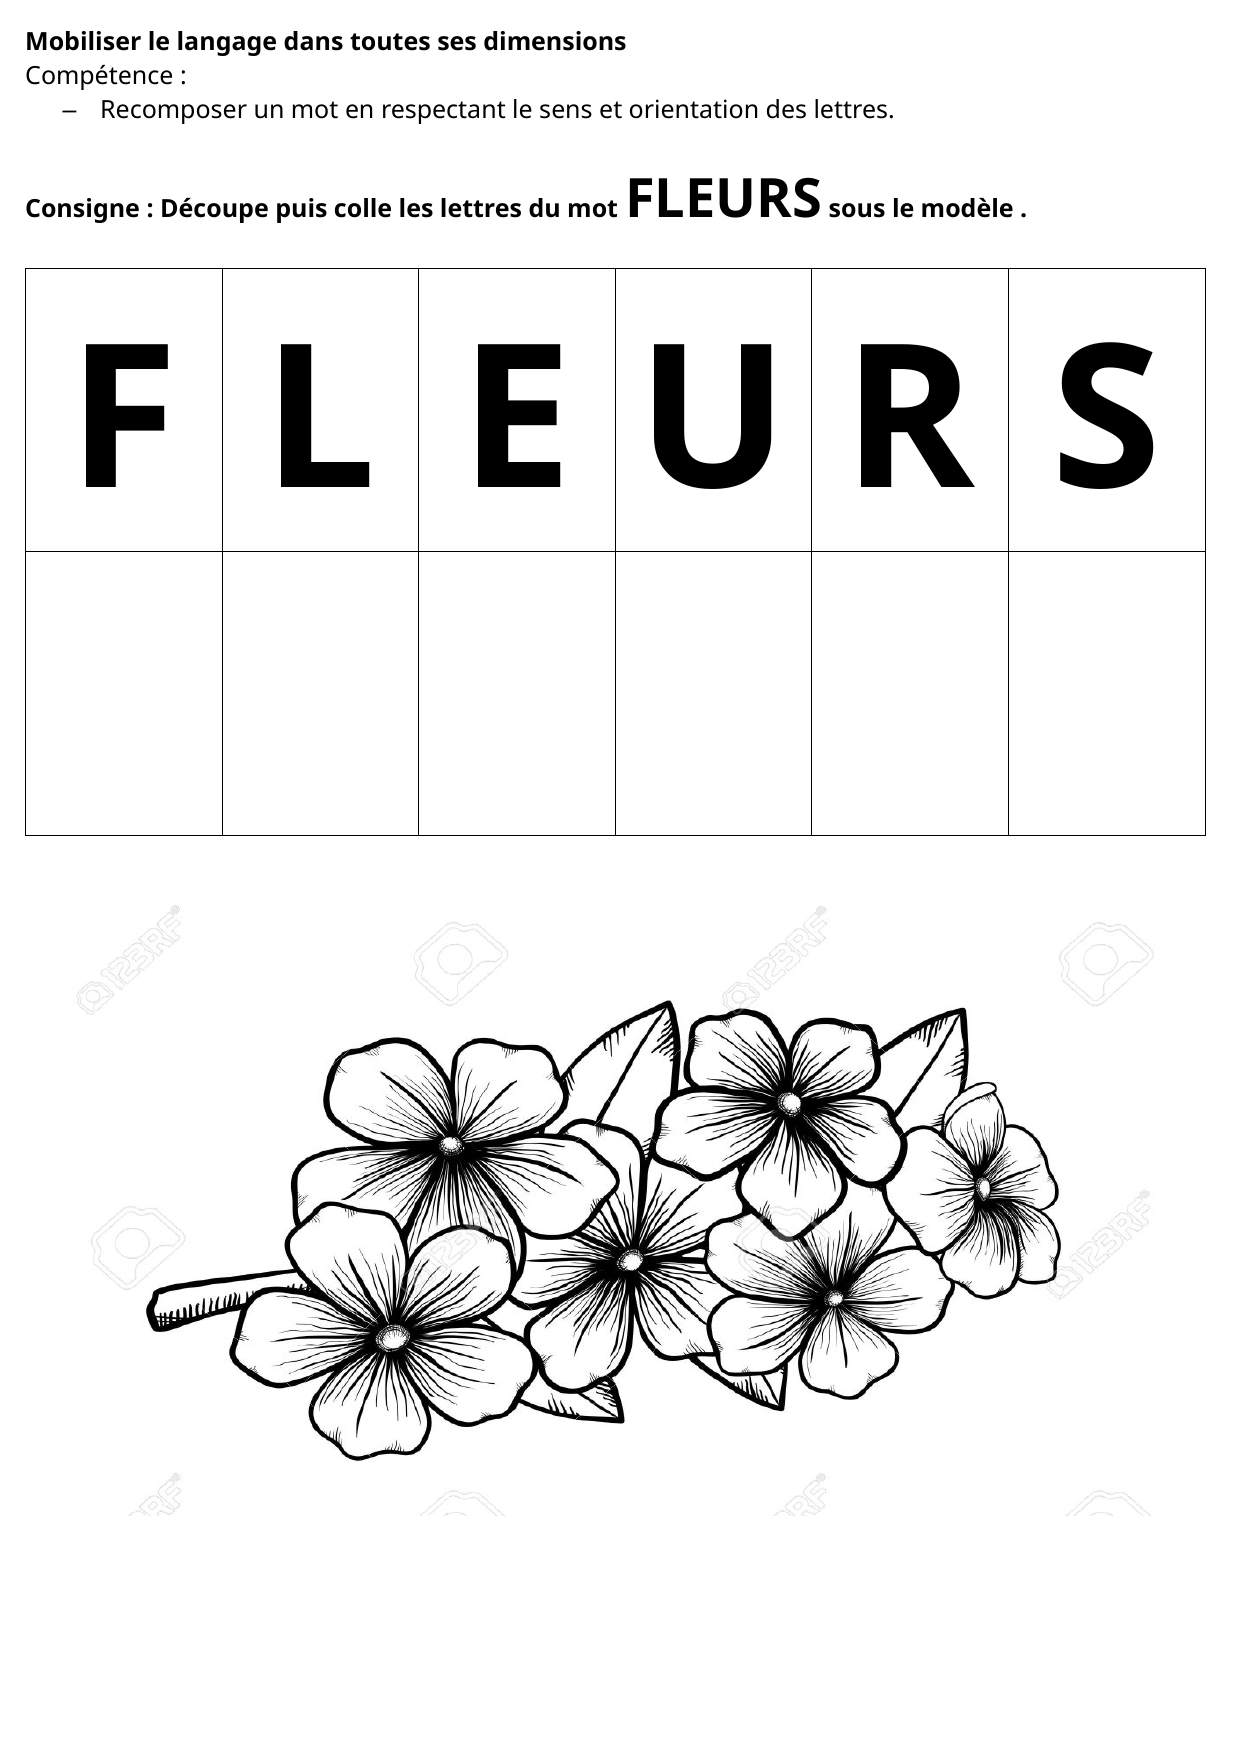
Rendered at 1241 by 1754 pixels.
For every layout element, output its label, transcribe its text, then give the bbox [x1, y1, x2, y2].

text Consigne : Découpe puis colle les lettres du mot FLEURS sous le modèle . [25, 160, 1205, 233]
table_header E [419, 269, 615, 551]
table_cell [812, 552, 1008, 835]
table_header U [616, 269, 811, 551]
table_header R [812, 269, 1008, 551]
table_header L [223, 269, 418, 551]
text Compétence : [25, 57, 1205, 92]
table_cell [1009, 552, 1205, 835]
table_cell [419, 552, 615, 835]
table_cell [26, 552, 222, 835]
table_header F [26, 269, 222, 551]
text Mobiliser le langage dans toutes ses dimensions [25, 23, 1205, 57]
table_cell [616, 552, 811, 835]
table_header S [1009, 269, 1205, 551]
picture [43, 881, 1186, 1516]
list Recomposer un mot en respectant le sens et orientation des lettres. [62, 92, 1205, 126]
table_cell [223, 552, 418, 835]
